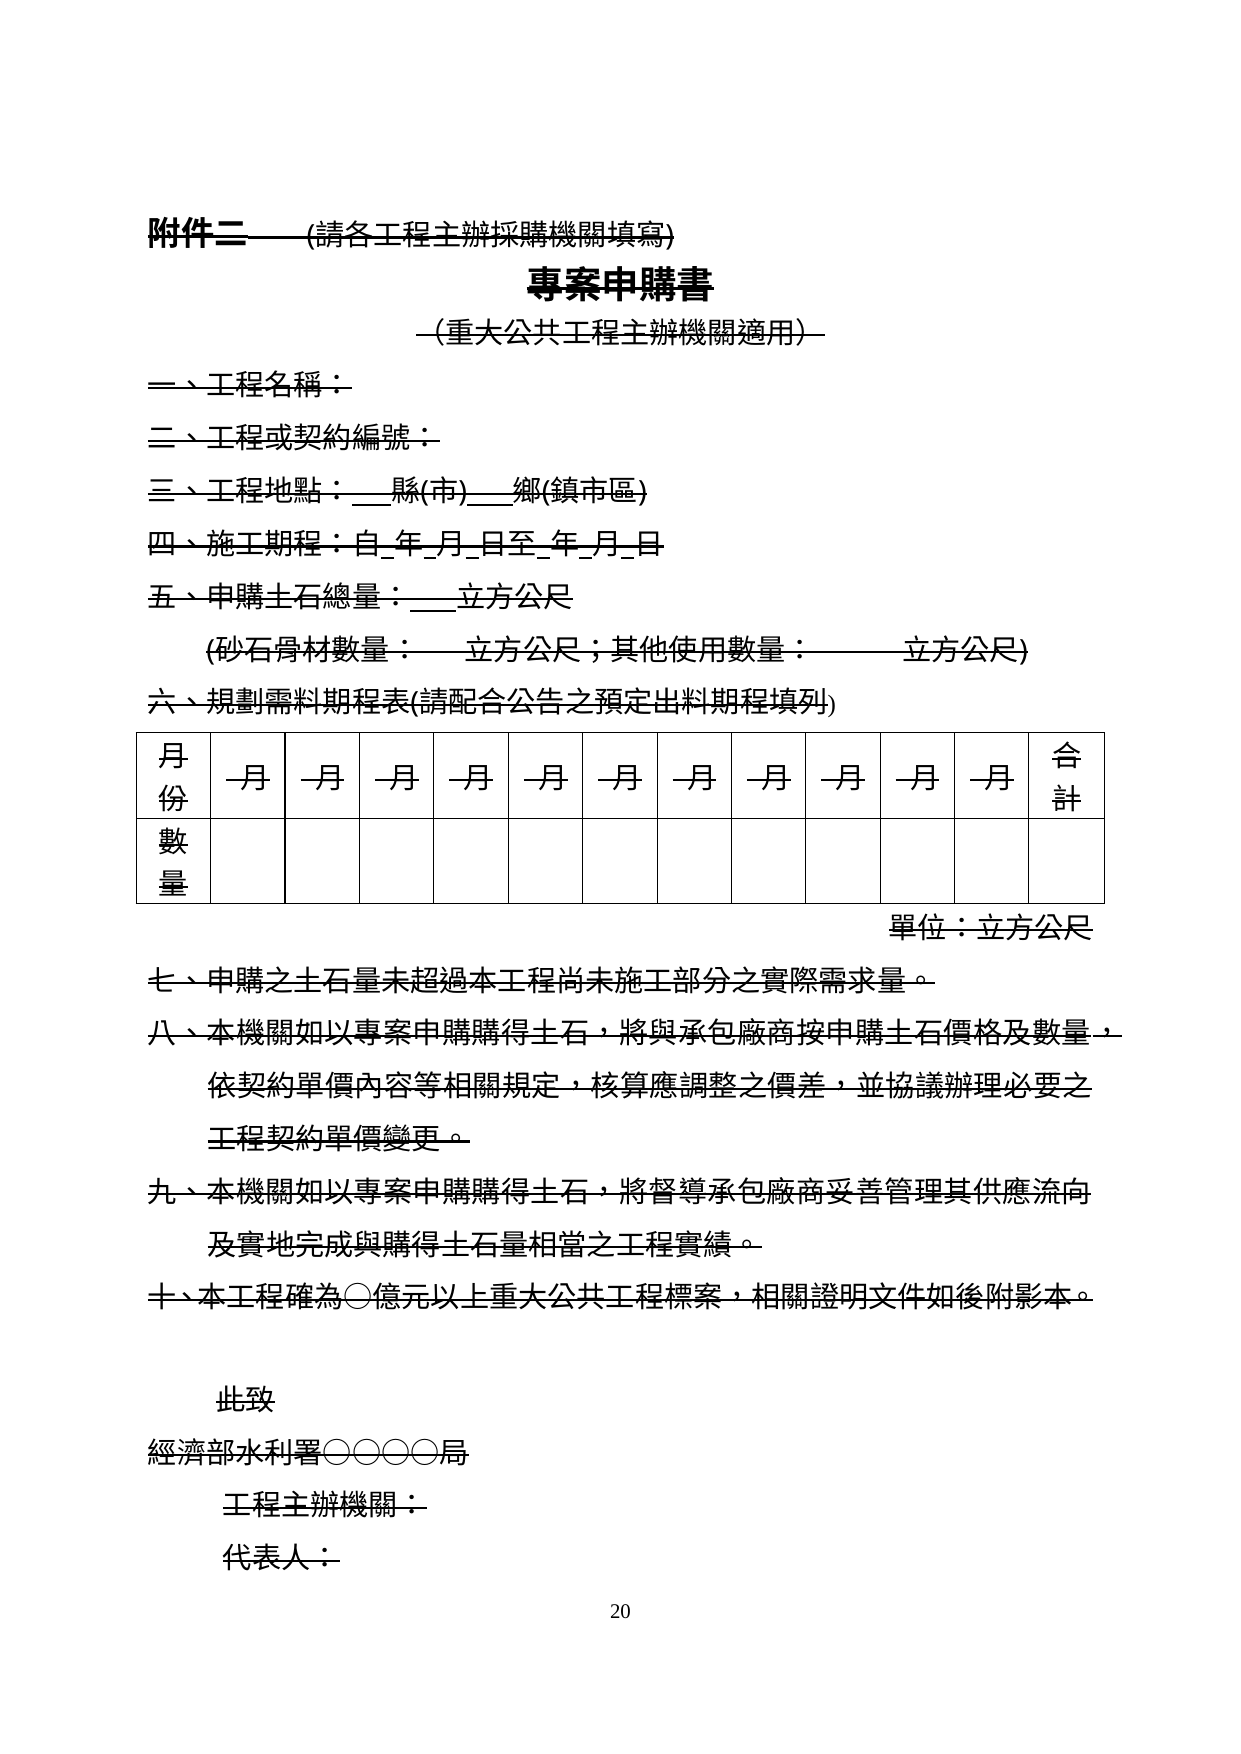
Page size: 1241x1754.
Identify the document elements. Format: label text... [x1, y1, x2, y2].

text 九、本機關如以專案申購購得土石，將督導承包廠商妥善管理其供應流向及實地完成與購得土石量相當之工程實績。 [148, 1168, 1092, 1263]
text (砂石骨材數量： 立方公尺；其他使用數量： 立方公尺) [148, 626, 1092, 668]
text 代表人： [223, 1535, 1092, 1577]
table_header 月 [286, 733, 359, 818]
table_cell 數量 [137, 819, 210, 903]
table_header 月 [955, 733, 1028, 818]
text 單位：立方公尺 [148, 904, 1092, 947]
table_cell [286, 819, 359, 903]
table_cell [881, 819, 954, 903]
text 六、規劃需料期程表(請配合公告之預定出料期程填列) [148, 679, 1092, 721]
text 工程主辦機關： [223, 1482, 1092, 1524]
table_cell [434, 819, 508, 903]
text 專案申購書 [148, 255, 1092, 309]
text 四、施工期程：自 年 月 日至 年 月 日 [148, 521, 1092, 563]
table_header 月 [360, 733, 433, 818]
table_cell [360, 819, 433, 903]
table_header 月 [732, 733, 805, 818]
text 附件二 (請各工程主辦採購機關填寫) [148, 207, 1092, 255]
table_cell [732, 819, 805, 903]
text 五、申購土石總量： 立方公尺 [148, 573, 1092, 616]
text 此致 [216, 1376, 1092, 1419]
text 經濟部水利署○○○○局 [148, 1429, 1092, 1471]
table_header 月 [806, 733, 880, 818]
table_header 合計 [1029, 733, 1104, 818]
table_header 月份 [137, 733, 210, 818]
table_cell [583, 819, 657, 903]
text 十、本工程確為○億元以上重大公共工程標案，相關證明文件如後附影本。 [148, 1274, 1092, 1299]
table_cell [658, 819, 731, 903]
table_header 月 [583, 733, 657, 818]
text 三、工程地點： 縣(市) 鄉(鎮市區) [148, 468, 1092, 510]
text （重大公共工程主辦機關適用） [148, 309, 1092, 351]
table_header 月 [881, 733, 954, 818]
table_cell [1029, 819, 1104, 903]
table_cell [509, 819, 582, 903]
table_header 月 [658, 733, 731, 818]
table_cell [806, 819, 880, 903]
text 七、申購之土石量未超過本工程尚未施工部分之實際需求量。 [148, 957, 1092, 999]
table_cell [955, 819, 1028, 903]
table_cell [211, 819, 284, 903]
text 一、工程名稱： [148, 362, 1092, 404]
text 二、工程或契約編號： [148, 415, 1092, 457]
table_header 月 [434, 733, 508, 818]
text 八、本機關如以專案申購購得土石，將與承包廠商按申購土石價格及數量，依契約單價內容等相關規定，核算應調整之價差，並協議辦理必要之工程契約單價變更。 [148, 1010, 1092, 1158]
table_header 月 [211, 733, 284, 818]
table_header 月 [509, 733, 582, 818]
text 十、本工程確為○億元以上重大公共工程標案，相關證明文件如後附影本。 [148, 1301, 1092, 1316]
